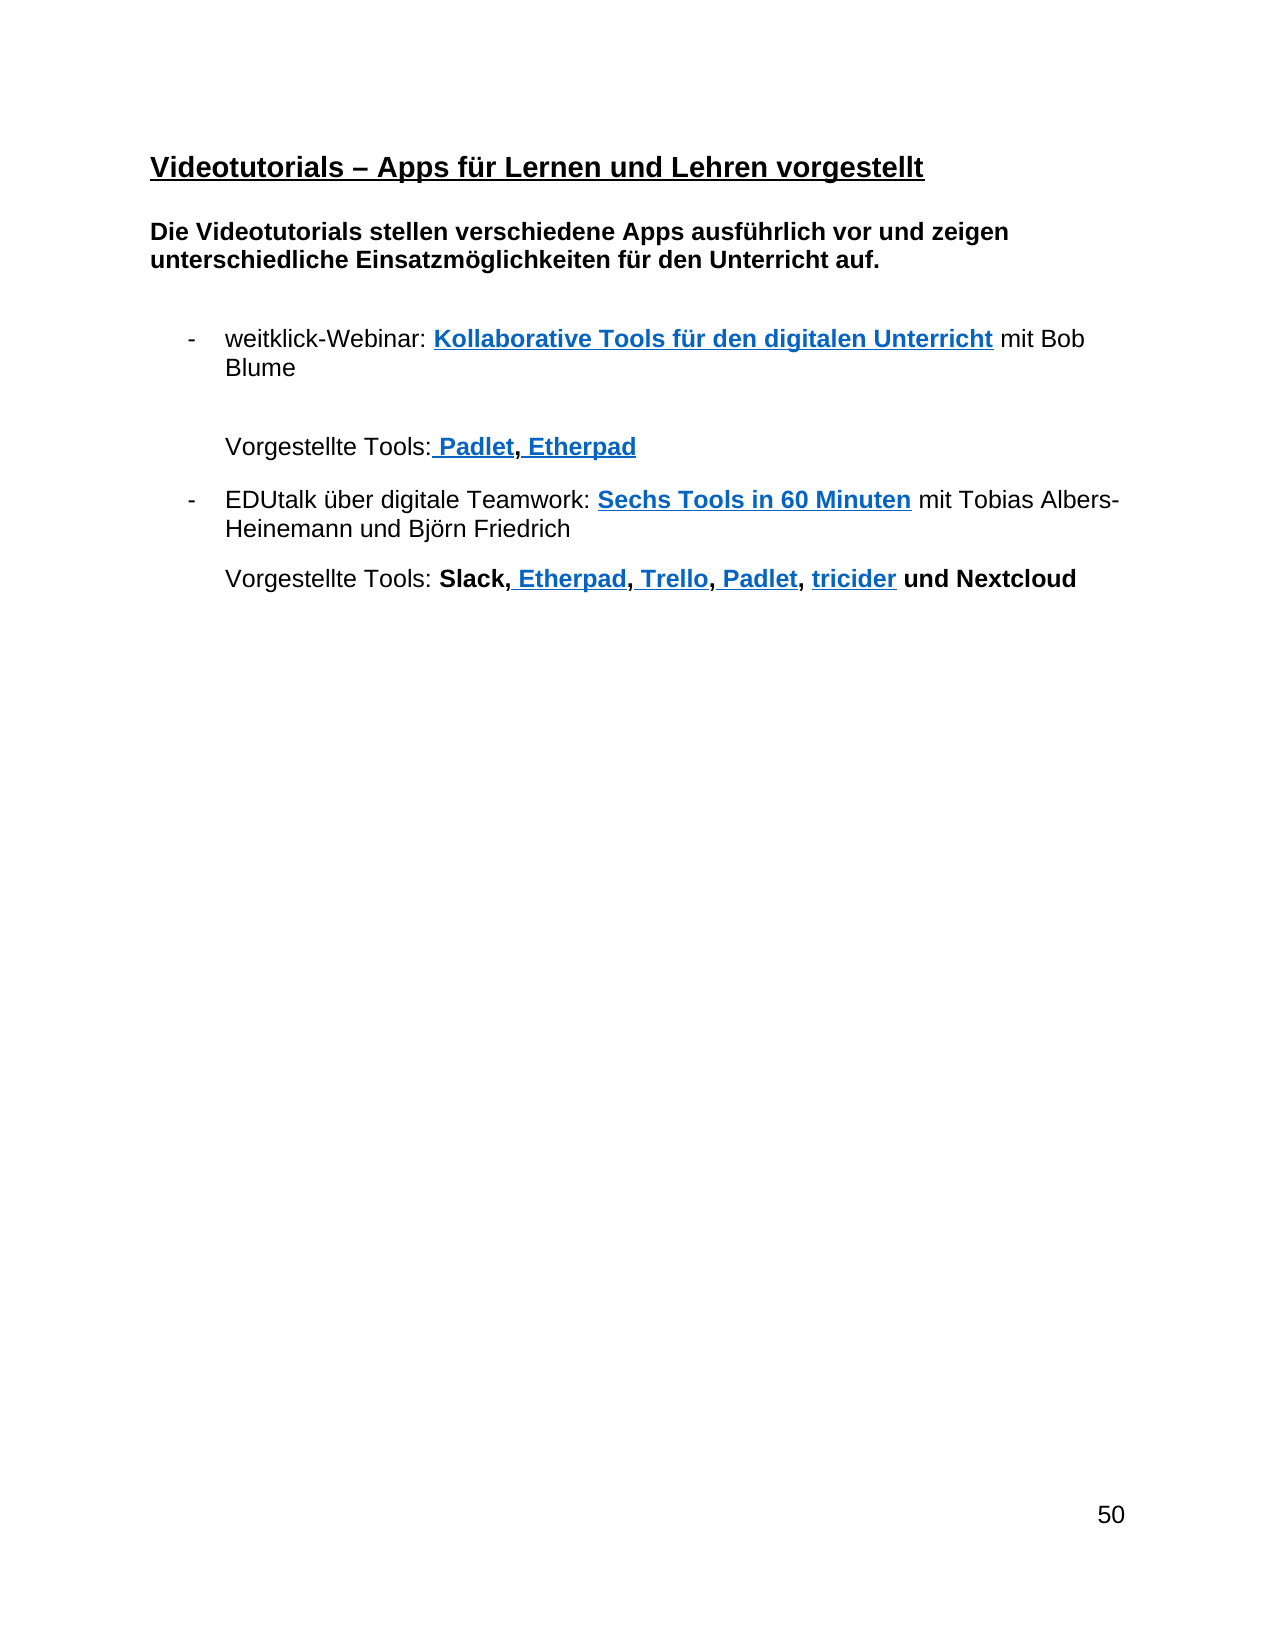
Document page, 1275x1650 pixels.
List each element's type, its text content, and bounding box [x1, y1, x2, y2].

text Die Videotutorials stellen verschiedene Apps ausführlich vor und zeigen unterschiedliche Einsatzmöglichkeiten für den Unterricht auf. [150, 216, 1125, 274]
subtitle Videotutorials – Apps für Lernen und Lehren vorgestellt [150, 150, 1125, 183]
text Vorgestellte Tools: Padlet, Etherpad [150, 431, 1125, 460]
list weitklick-Webinar: Kollaborative Tools für den digitalen Unterricht mit Bob Blume [187, 324, 1125, 381]
text Vorgestellte Tools: Slack, Etherpad, Trello, Padlet, tricider und Nextcloud [150, 563, 1125, 592]
list EDUtalk über digitale Teamwork: Sechs Tools in 60 Minuten mit Tobias Albers-Heinemann und Björn Friedrich [187, 485, 1125, 543]
